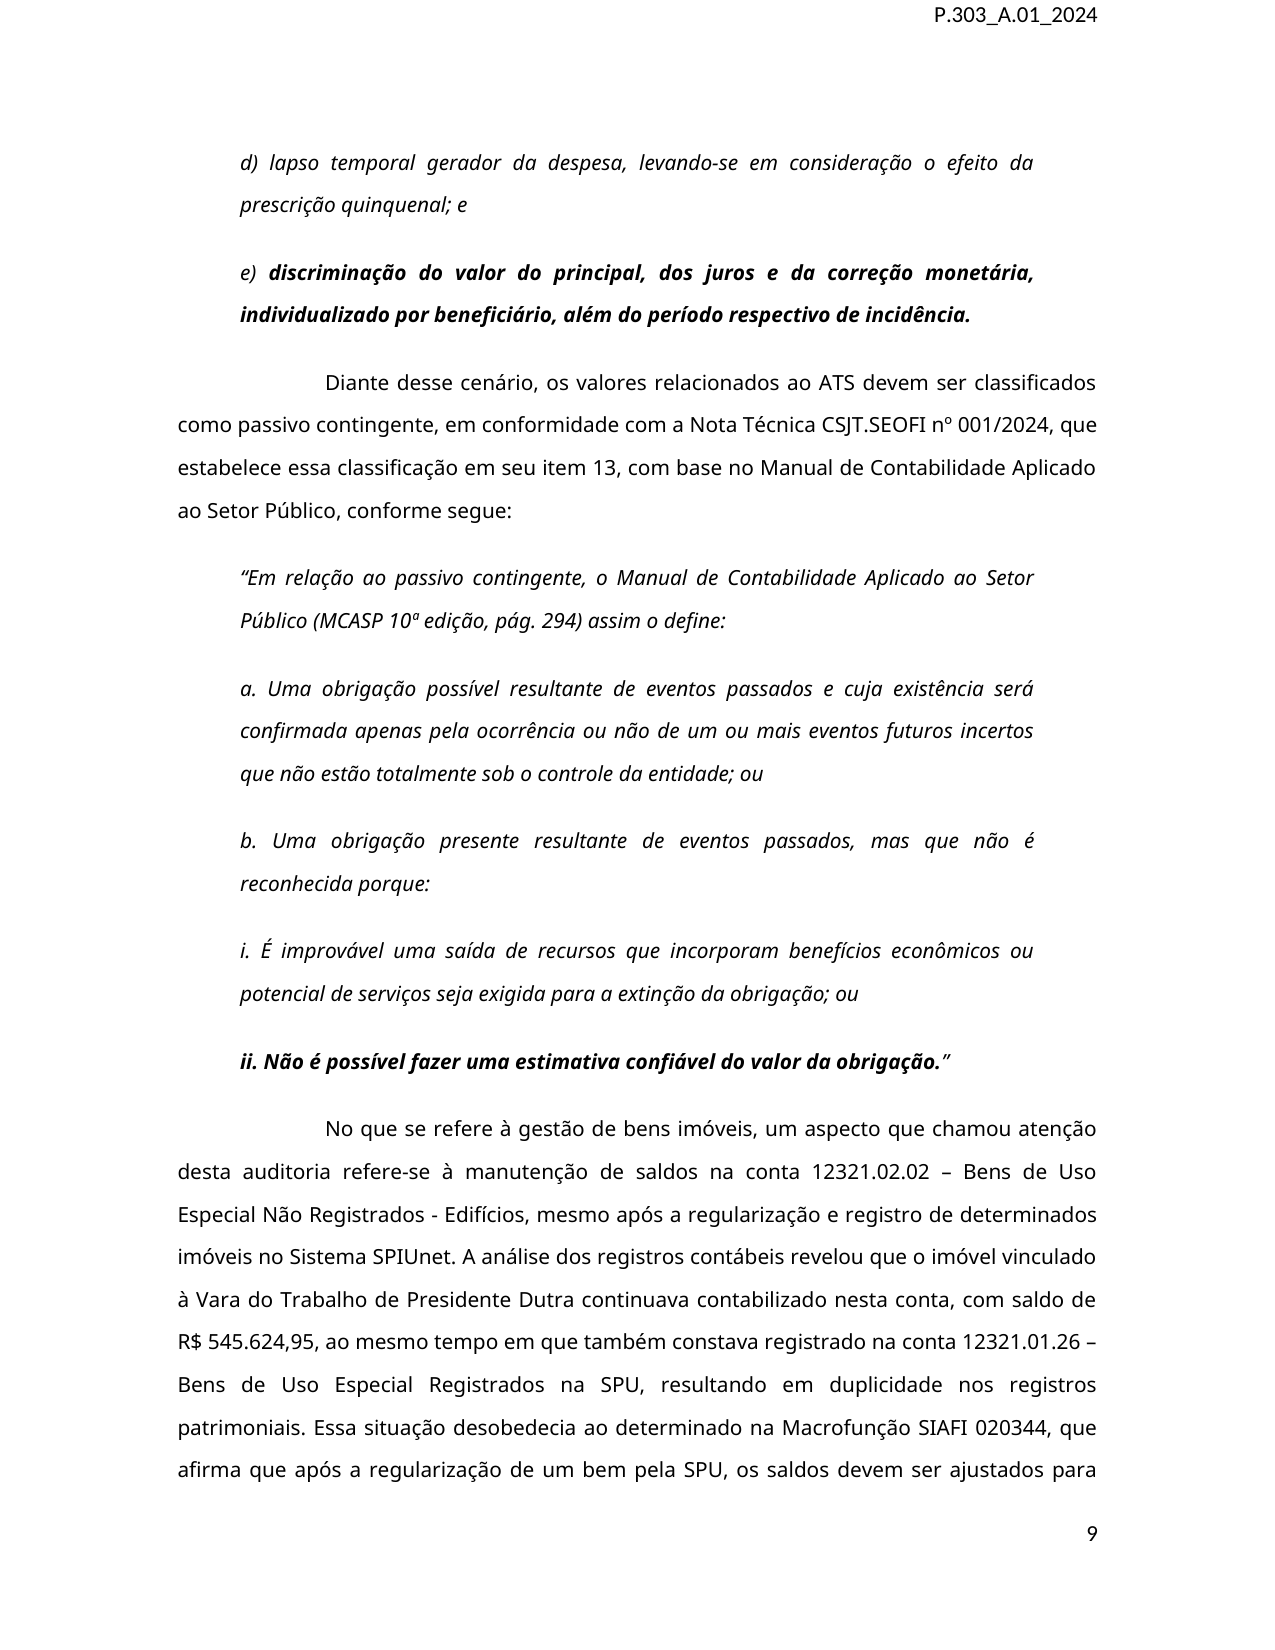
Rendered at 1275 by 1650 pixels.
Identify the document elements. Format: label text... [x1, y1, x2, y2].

text Diante desse cenário, os valores relacionados ao ATS devem ser classificados como passivo contingente, em conformidade com a Nota Técnica CSJT.SEOFI nº 001/2024, que estabelece essa classificação em seu item 13, com base no Manual de Contabilidade Aplicado ao Setor Público, conforme segue: [177, 368, 1098, 524]
text ii. Não é possível fazer uma estimativa confiável do valor da obrigação.” [240, 1047, 1035, 1075]
text “Em relação ao passivo contingente, o Manual de Contabilidade Aplicado ao Setor Público (MCASP 10ª edição, pág. 294) assim o define: [240, 563, 1035, 634]
text i. É improvável uma saída de recursos que incorporam benefícios econômicos ou potencial de serviços seja exigida para a extinção da obrigação; ou [240, 937, 1035, 1008]
text No que se refere à gestão de bens imóveis, um aspecto que chamou atenção desta auditoria refere-se à manutenção de saldos na conta 12321.02.02 – Bens de Uso Especial Não Registrados - Edifícios, mesmo após a regularização e registro de determinados imóveis no Sistema SPIUnet. A análise dos registros contábeis revelou que o imóvel vinculado à Vara do Trabalho de Presidente Dutra continuava contabilizado nesta conta, com saldo de R$ 545.624,95, ao mesmo tempo em que também constava registrado na conta 12321.01.26 – Bens de Uso Especial Registrados na SPU, resultando em duplicidade nos registros patrimoniais. Essa situação desobedecia ao determinado na Macrofunção SIAFI 020344, que afirma que após a regularização de um bem pela SPU, os saldos devem ser ajustados para [177, 1114, 1098, 1484]
text d) lapso temporal gerador da despesa, levando-se em consideração o efeito da prescrição quinquenal; e [240, 148, 1035, 219]
text a. Uma obrigação possível resultante de eventos passados e cuja existência será confirmada apenas pela ocorrência ou não de um ou mais eventos futuros incertos que não estão totalmente sob o controle da entidade; ou [240, 674, 1035, 787]
text b. Uma obrigação presente resultante de eventos passados, mas que não é reconhecida porque: [240, 826, 1035, 897]
text e) discriminação do valor do principal, dos juros e da correção monetária, individualizado por beneficiário, além do período respectivo de incidência. [240, 258, 1035, 329]
